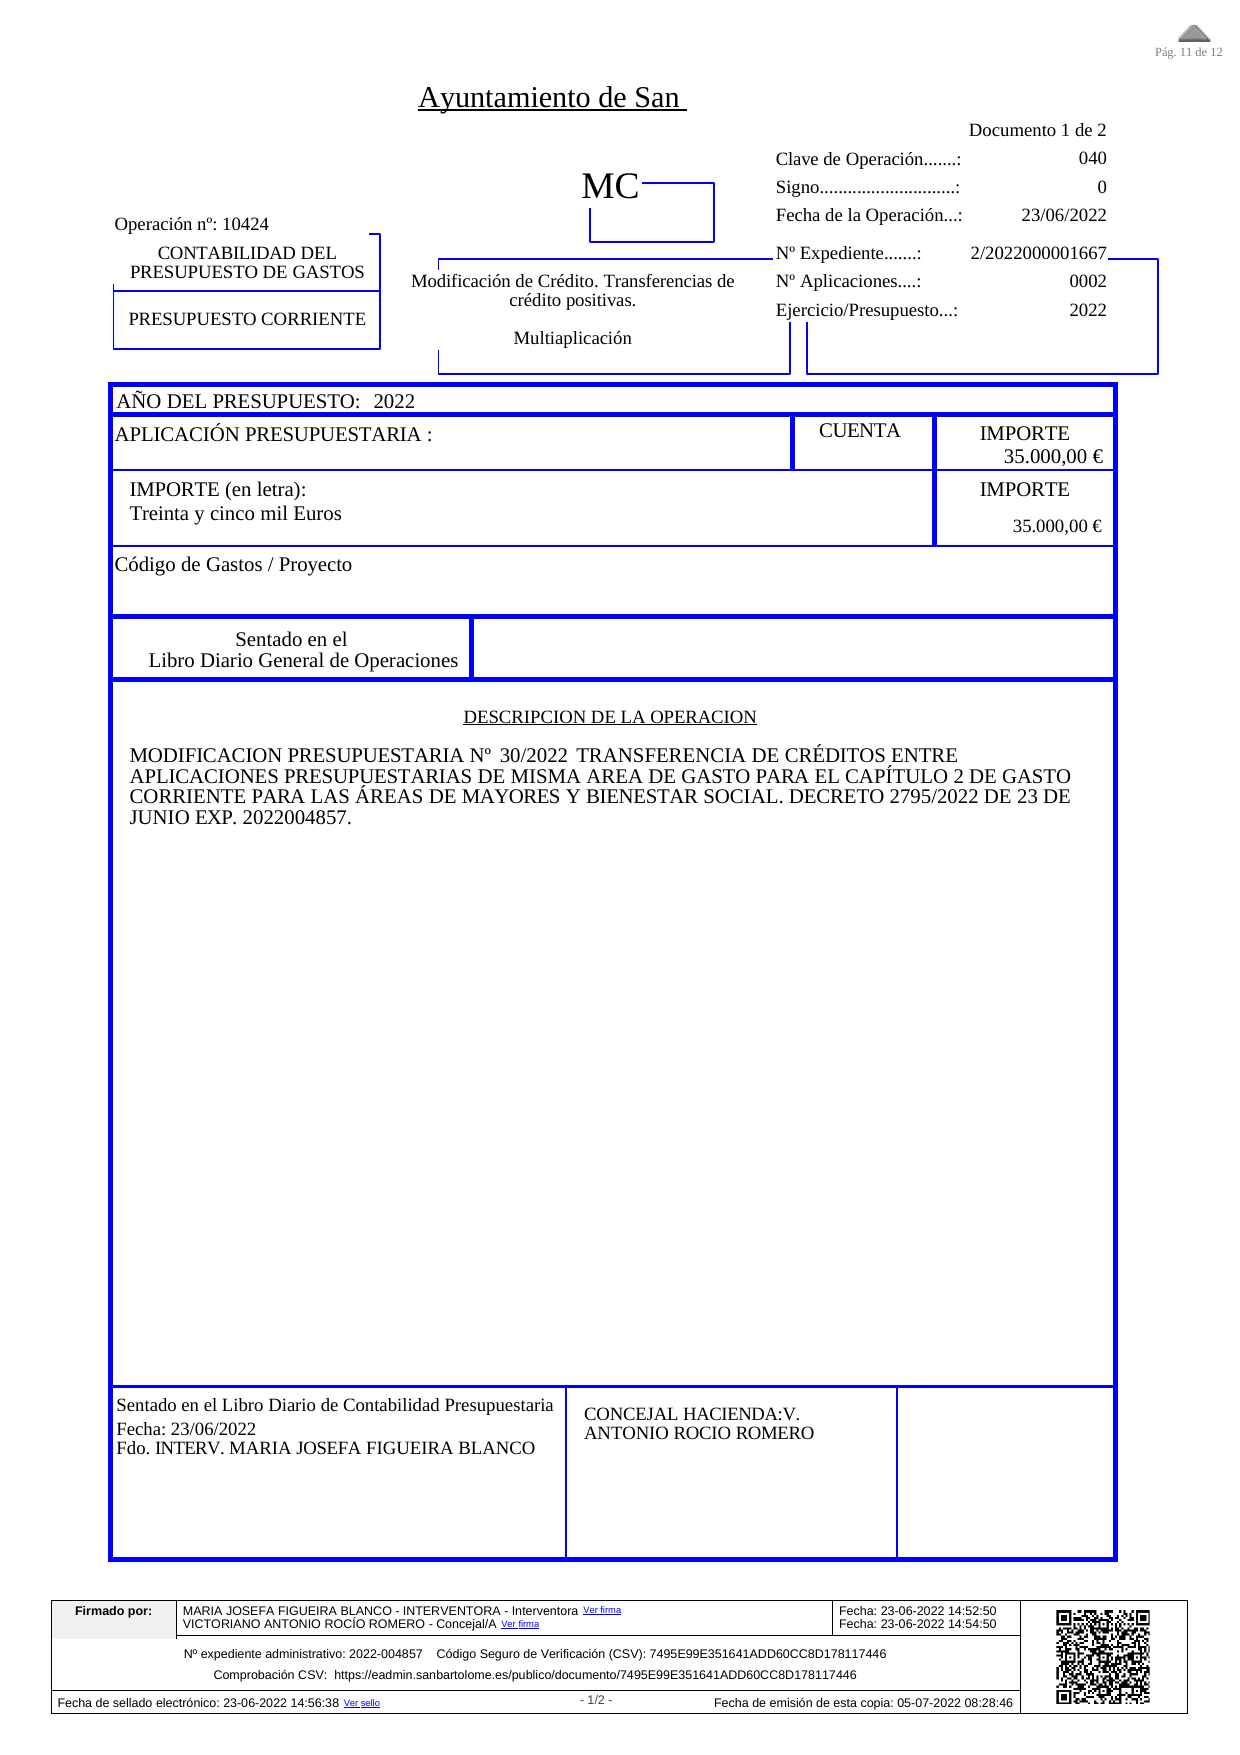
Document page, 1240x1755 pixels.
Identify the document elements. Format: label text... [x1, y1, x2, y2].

table_header AÑO DEL PRESUPUESTO: 2022 [113, 387, 1113, 412]
table_cell IMPORTE 35.000,00 € [937, 471, 1113, 544]
table_cell CUENTA [795, 417, 932, 469]
table_header MARIA JOSEFA FIGUEIRA BLANCO - INTERVENTORA - Interventora Ver firma VICTORIANO ANTONIO ROCÍO ROMERO - Concejal/A Ver firma [177, 1601, 832, 1635]
table_cell Código de Gastos / Proyecto [113, 547, 1113, 614]
picture [1056, 1610, 1150, 1704]
table_cell Nº expediente administrativo: 2022-004857 Código Seguro de Verificación (CSV): 7495E99E351641ADD60CC8D178117446 Comprobación CSV: https://eadmin.sanbartolome.es/publico/documento/7495E99E351641ADD60CC8D178117446 [52, 1636, 1020, 1689]
picture [1177, 25, 1211, 42]
table_cell Sentado en el Libro Diario de Contabilidad Presupuestaria Fecha: 23/06/2022 Fdo. INTERV. MARIA JOSEFA FIGUEIRA BLANCO [113, 1388, 565, 1557]
table_cell DESCRIPCION DE LA OPERACION MODIFICACION PRESUPUESTARIA Nº 30/2022 TRANSFERENCIA DE CRÉDITOS ENTRE APLICACIONES PRESUPUESTARIAS DE MISMA AREA DE GASTO PARA EL CAPÍTULO 2 DE GASTO CORRIENTE PARA LAS ÁREAS DE MAYORES Y BIENESTAR SOCIAL. DECRETO 2795/2022 DE 23 DE JUNIO EXP. 2022004857. [113, 682, 1113, 1385]
table_header Fecha: 23-06-2022 14:52:50 Fecha: 23-06-2022 14:54:50 [833, 1601, 1020, 1635]
table_cell [898, 1388, 1113, 1557]
table_cell CONCEJAL HACIENDA:V. ANTONIO ROCIO ROMERO [567, 1388, 896, 1557]
table_header Firmado por: [52, 1601, 176, 1635]
table_header [1021, 1601, 1187, 1713]
table_cell IMPORTE 35.000,00 € [937, 417, 1113, 469]
table_cell Fecha de sellado electrónico: 23-06-2022 14:56:38 Ver sello - 1/2 - Fecha de emisión de esta copia: 05-07-2022 08:28:46 [52, 1691, 1020, 1713]
table_cell Sentado en el Libro Diario General de Operaciones [113, 619, 469, 677]
table_cell IMPORTE (en letra): Treinta y cinco mil Euros [113, 471, 932, 544]
table_cell [474, 619, 1113, 677]
table_cell APLICACIÓN PRESUPUESTARIA : [113, 417, 790, 469]
